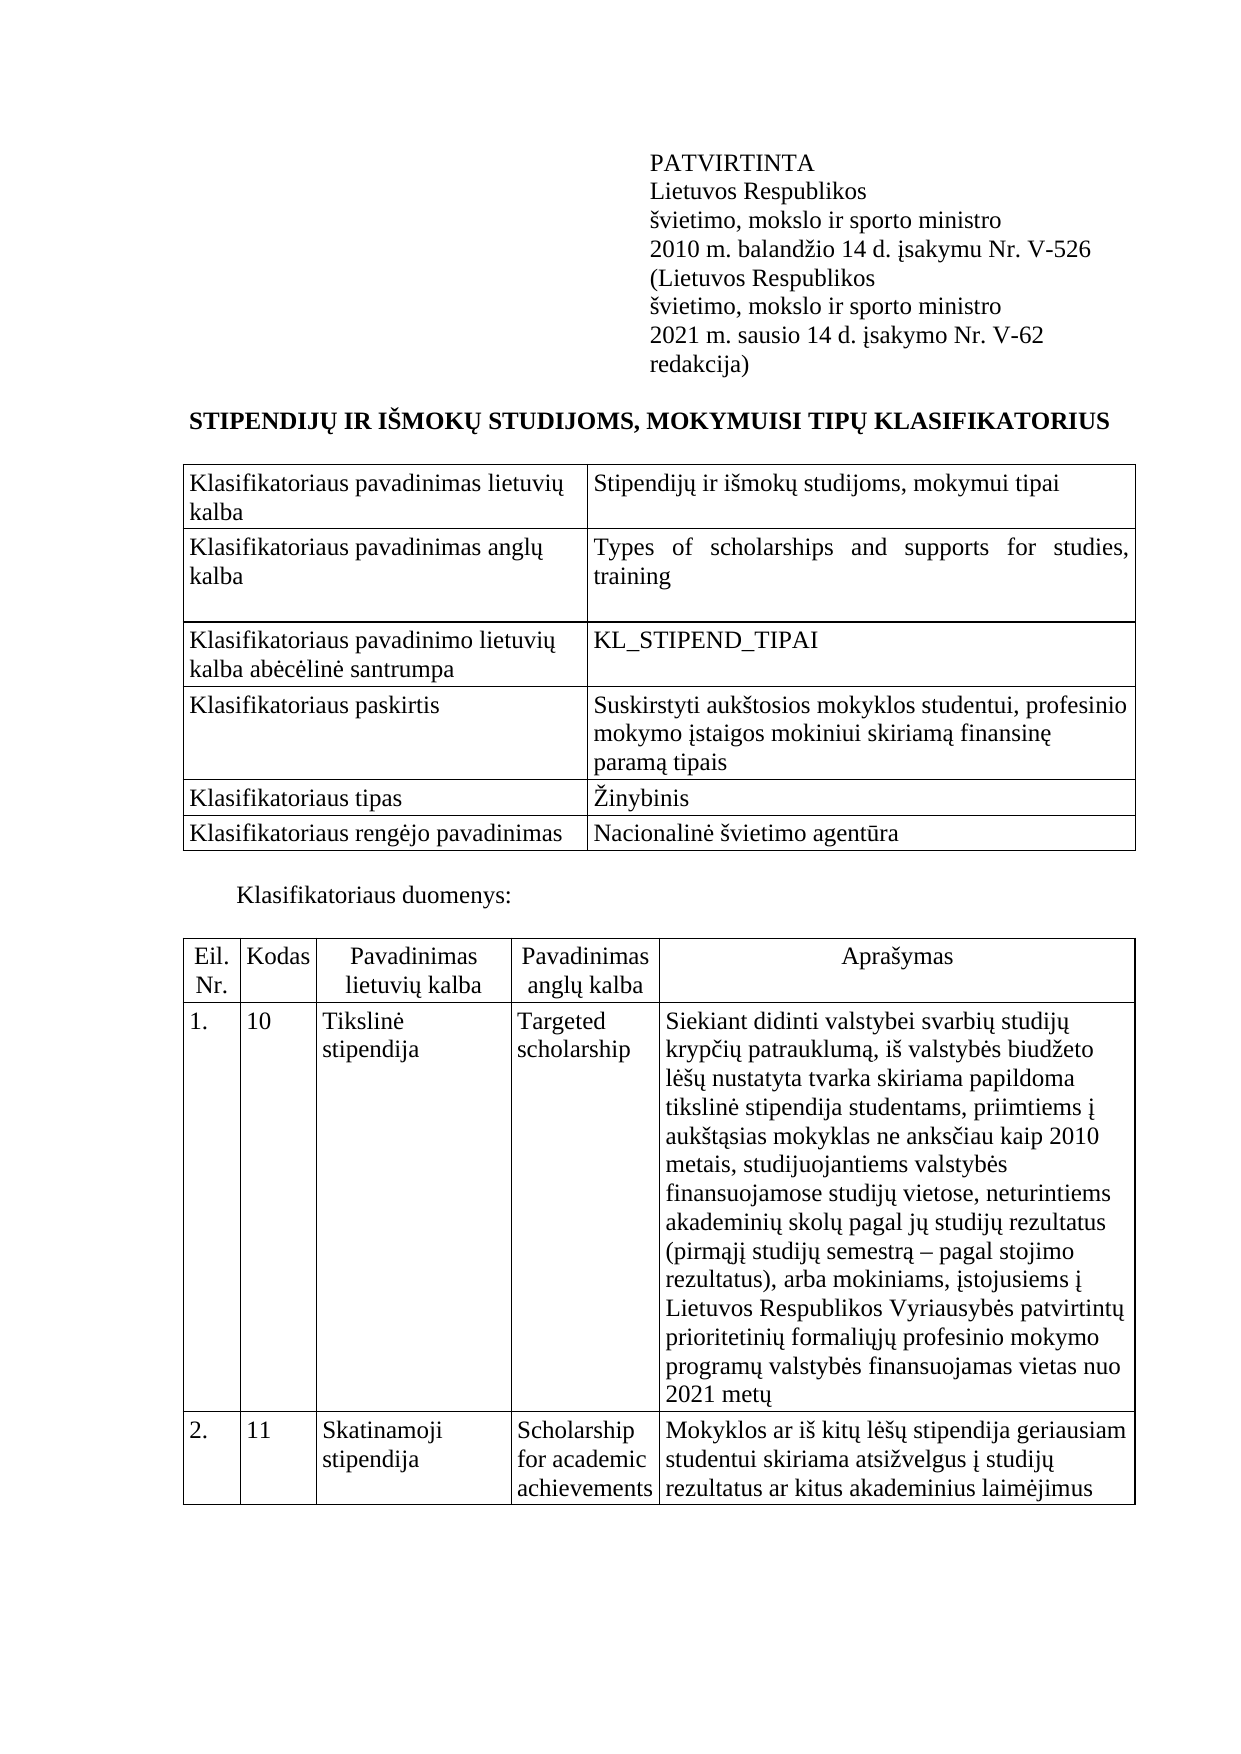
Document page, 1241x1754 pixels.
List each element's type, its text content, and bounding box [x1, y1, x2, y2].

table_cell Targeted scholarship [512, 1003, 659, 1411]
table_cell Klasifikatoriaus pavadinimo lietuvių kalba abėcėlinė santrumpa [184, 623, 587, 686]
table_cell Klasifikatoriaus rengėjo pavadinimas [184, 816, 587, 850]
text švietimo, mokslo ir sporto ministro [649, 205, 1122, 234]
table_cell 2. [184, 1412, 240, 1504]
text 2010 m. balandžio 14 d. įsakymu Nr. V-526 [649, 234, 1122, 263]
table_cell Žinybinis [588, 780, 1135, 814]
table_cell 1. [184, 1003, 240, 1411]
text STIPENDIJŲ IR IŠMOKŲ STUDIJOMS, MOKYMUISI TIPŲ KLASIFIKATORIUS [177, 406, 1122, 435]
table_cell Mokyklos ar iš kitų lėšų stipendija geriausiam studentui skiriama atsižvelgus į studijų rezultatus ar kitus akademinius laimėjimus [660, 1412, 1134, 1504]
table_header Eil. Nr. [184, 939, 240, 1002]
table_cell 11 [241, 1412, 316, 1504]
text švietimo, mokslo ir sporto ministro [649, 291, 1122, 320]
text PATVIRTINTA [649, 148, 1122, 176]
table_header Pavadinimas lietuvių kalba [317, 939, 511, 1002]
table_cell Tikslinė stipendija [317, 1003, 511, 1411]
text 2021 m. sausio 14 d. įsakymo Nr. V-62 [649, 320, 1122, 349]
text Klasifikatoriaus duomenys: [177, 880, 1122, 909]
table_header Klasifikatoriaus pavadinimas lietuvių kalba [184, 465, 587, 528]
table_cell Siekiant didinti valstybei svarbių studijų krypčių patrauklumą, iš valstybės biudžeto lėšų nustatyta tvarka skiriama papildoma tikslinė stipendija studentams, priimtiems į aukštąsias mokyklas ne anksčiau kaip 2010 metais, studijuojantiems valstybės finansuojamose studijų vietose, neturintiems akademinių skolų pagal jų studijų rezultatus (pirmąjį studijų semestrą – pagal stojimo rezultatus), arba mokiniams, įstojusiems į Lietuvos Respublikos Vyriausybės patvirtintų prioritetinių formaliųjų profesinio mokymo programų valstybės finansuojamas vietas nuo 2021 metų [660, 1003, 1134, 1411]
table_cell KL_STIPEND_TIPAI [588, 623, 1135, 686]
table_cell Suskirstyti aukštosios mokyklos studentui, profesinio mokymo įstaigos mokiniui skiriamą finansinę paramą tipais [588, 687, 1135, 779]
text (Lietuvos Respublikos [649, 263, 1122, 291]
table_cell Nacionalinė švietimo agentūra [588, 816, 1135, 850]
table_cell Types of scholarships and supports for studies, training [588, 529, 1135, 621]
table_cell Scholarship for academic achievements [512, 1412, 659, 1504]
text Lietuvos Respublikos [649, 176, 1122, 205]
table_cell Klasifikatoriaus paskirtis [184, 687, 587, 779]
table_cell Klasifikatoriaus tipas [184, 780, 587, 814]
table_cell 10 [241, 1003, 316, 1411]
text redakcija) [649, 349, 1122, 378]
table_header Aprašymas [660, 939, 1134, 1002]
table_header Kodas [241, 939, 316, 1002]
table_cell Klasifikatoriaus pavadinimas anglų kalba [184, 529, 587, 621]
table_header Stipendijų ir išmokų studijoms, mokymui tipai [588, 465, 1135, 528]
table_header Pavadinimas anglų kalba [512, 939, 659, 1002]
table_cell Skatinamoji stipendija [317, 1412, 511, 1504]
